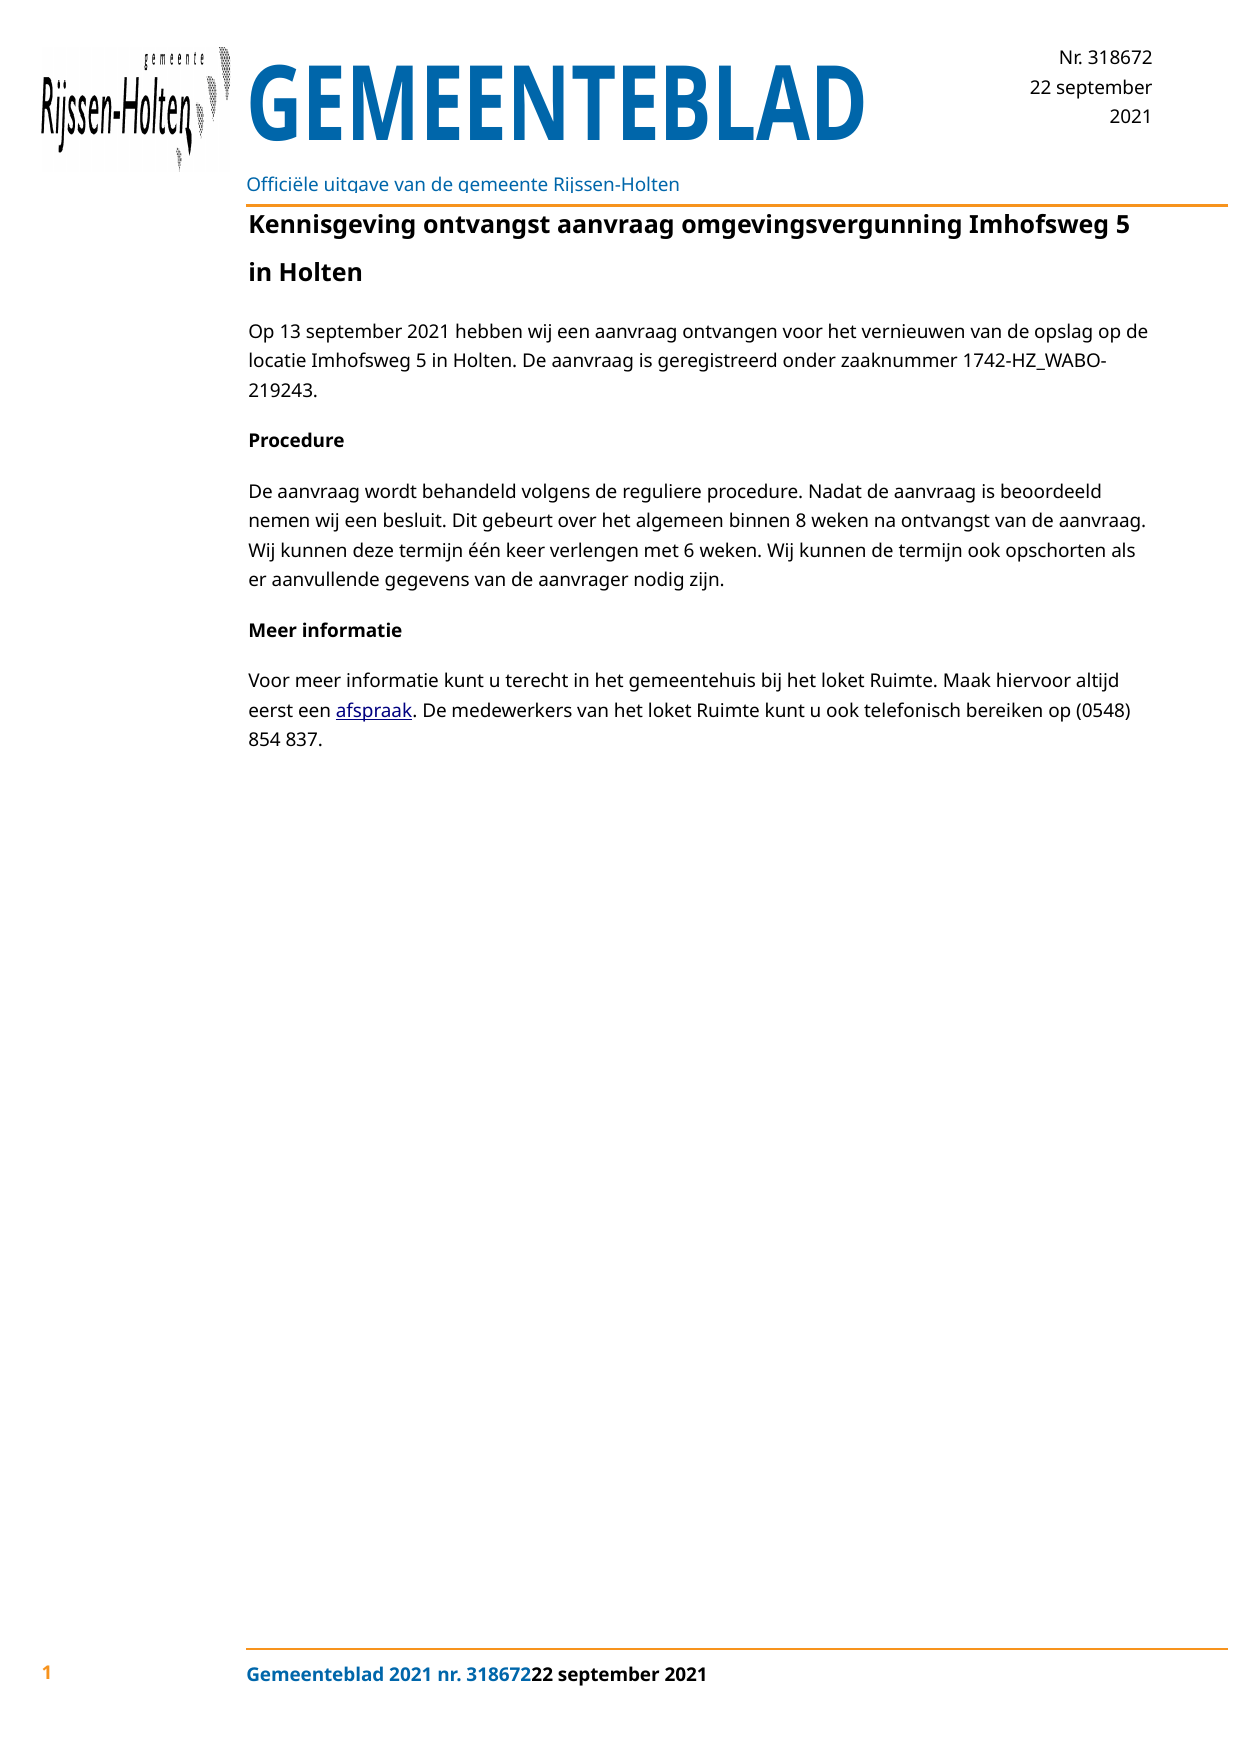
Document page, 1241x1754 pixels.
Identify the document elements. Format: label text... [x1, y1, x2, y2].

text Procedure [248, 427, 1152, 453]
text Kennisgeving ontvangst aanvraag omgevingsvergunning Imhofsweg 5 in Holten [248, 207, 1152, 288]
picture [41, 47, 231, 172]
text De aanvraag wordt behandeld volgens de reguliere procedure. Nadat de aanvraag is beoordeeld nemen wij een besluit. Dit gebeurt over het algemeen binnen 8 weken na ontvangst van de aanvraag. Wij kunnen deze termijn één keer verlengen met 6 weken. Wij kunnen de termijn ook opschorten als er aanvullende gegevens van de aanvrager nodig zijn. [248, 478, 1152, 592]
text Voor meer informatie kunt u terecht in het gemeentehuis bij het loket Ruimte. Maak hiervoor altijd eerst een afspraak. De medewerkers van het loket Ruimte kunt u ook telefonisch bereiken op (0548) 854 837. [248, 667, 1152, 752]
text Meer informatie [248, 617, 1152, 643]
text Op 13 september 2021 hebben wij een aanvraag ontvangen voor het vernieuwen van de opslag op de locatie Imhofsweg 5 in Holten. De aanvraag is geregistreerd onder zaaknummer 1742-HZ_WABO-219243. [248, 318, 1152, 403]
